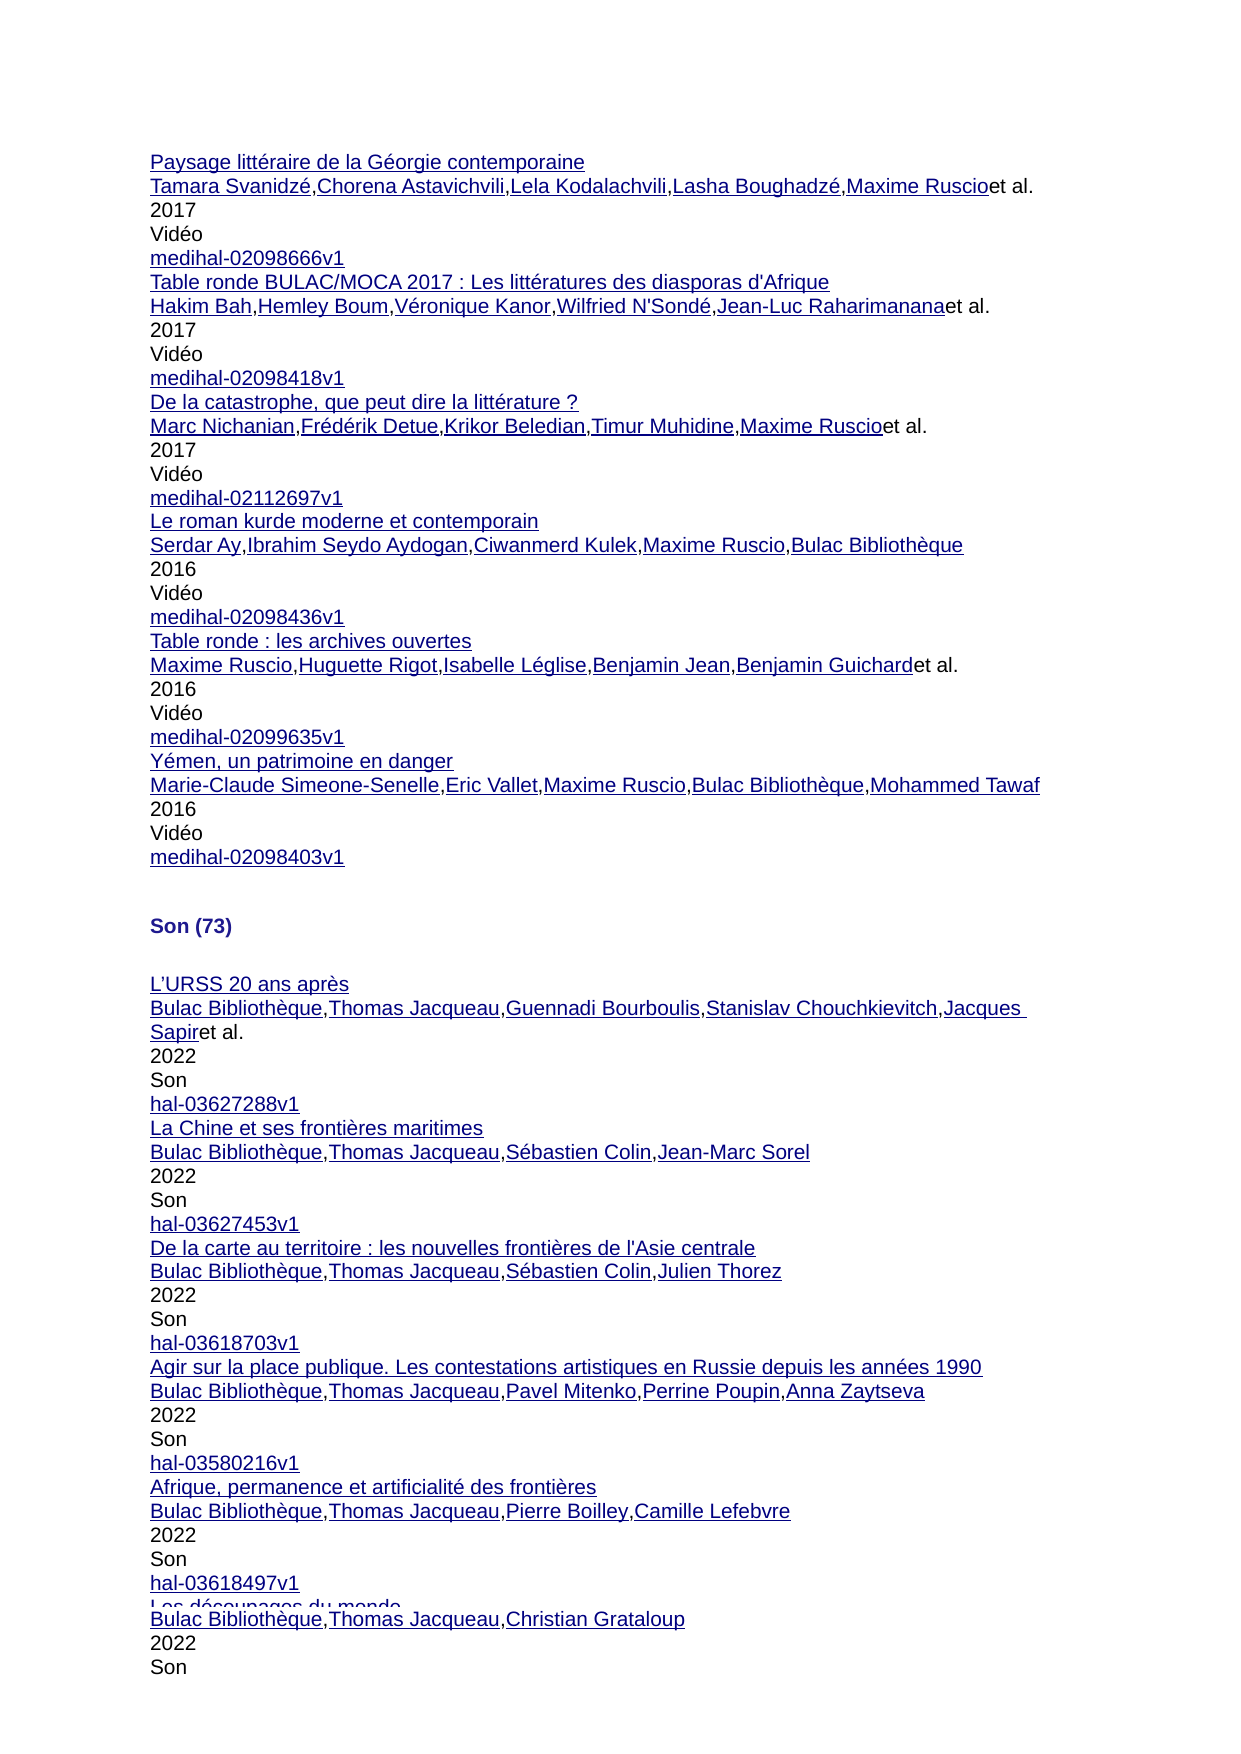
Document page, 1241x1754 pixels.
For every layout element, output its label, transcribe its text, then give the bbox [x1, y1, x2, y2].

table_cell De la catastrophe, que peut dire la littérature ? Marc Nichanian,Frédérik Detue,Krikor Beledian,Timur Muhidine,Maxime Ruscioet al. 2017 Vidéo medihal-02112697v1 [150, 390, 1090, 509]
table_cell Afrique, permanence et artificialité des frontières Bulac Bibliothèque,Thomas Jacqueau,Pierre Boilley,Camille Lefebvre 2022 Son hal-03618497v1 [150, 1475, 1090, 1595]
subtitle Son (73) [150, 913, 1090, 937]
table_cell Yémen, un patrimoine en danger Marie-Claude Simeone-Senelle,Eric Vallet,Maxime Ruscio,Bulac Bibliothèque,Mohammed Tawaf 2016 Vidéo medihal-02098403v1 [150, 749, 1090, 869]
table_cell La Chine et ses frontières maritimes Bulac Bibliothèque,Thomas Jacqueau,Sébastien Colin,Jean-Marc Sorel 2022 Son hal-03627453v1 [150, 1116, 1090, 1235]
table_cell Table ronde BULAC/MOCA 2017 : Les littératures des diasporas d'Afrique Hakim Bah,Hemley Boum,Véronique Kanor,Wilfried N'Sondé,Jean-Luc Raharimananaet al. 2017 Vidéo medihal-02098418v1 [150, 270, 1090, 389]
table_cell Les découpages du monde Bulac Bibliothèque,Thomas Jacqueau,Christian Grataloup 2022 Son [150, 1595, 1090, 1679]
table_cell De la carte au territoire : les nouvelles frontières de l'Asie centrale Bulac Bibliothèque,Thomas Jacqueau,Sébastien Colin,Julien Thorez 2022 Son hal-03618703v1 [150, 1235, 1090, 1355]
table_header L’URSS 20 ans après Bulac Bibliothèque,Thomas Jacqueau,Guennadi Bourboulis,Stanislav Chouchkievitch,Jacques Sapiret al. 2022 Son hal-03627288v1 [150, 972, 1090, 1116]
table_cell Agir sur la place publique. Les contestations artistiques en Russie depuis les années 1990 Bulac Bibliothèque,Thomas Jacqueau,Pavel Mitenko,Perrine Poupin,Anna Zaytseva 2022 Son hal-03580216v1 [150, 1355, 1090, 1475]
table_cell Le roman kurde moderne et contemporain Serdar Ay,Ibrahim Seydo Aydogan,Ciwanmerd Kulek,Maxime Ruscio,Bulac Bibliothèque 2016 Vidéo medihal-02098436v1 [150, 509, 1090, 629]
table_cell Table ronde : les archives ouvertes Maxime Ruscio,Huguette Rigot,Isabelle Léglise,Benjamin Jean,Benjamin Guichardet al. 2016 Vidéo medihal-02099635v1 [150, 629, 1090, 749]
table_cell Paysage littéraire de la Géorgie contemporaine Tamara Svanidzé,Chorena Astavichvili,Lela Kodalachvili,Lasha Boughadzé,Maxime Ruscioet al. 2017 Vidéo medihal-02098666v1 [150, 150, 1090, 270]
